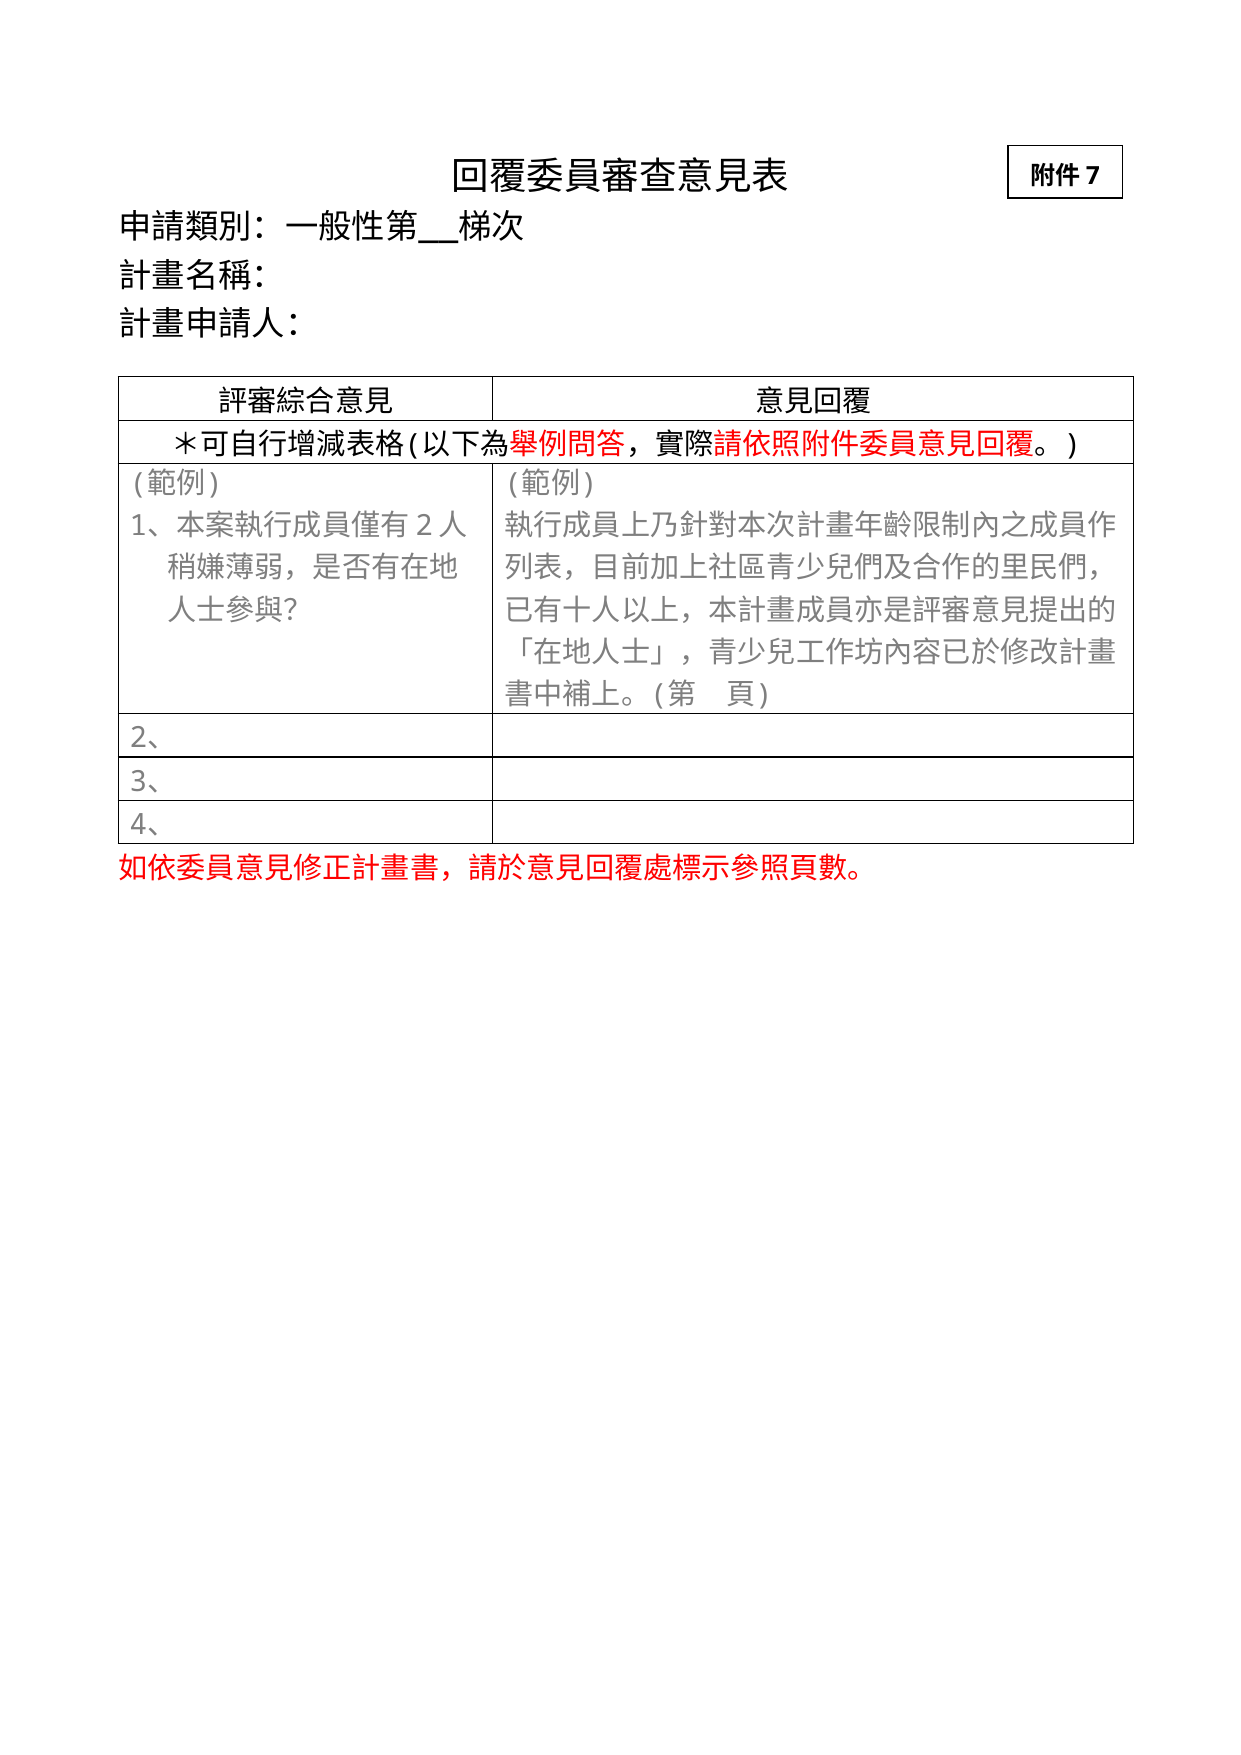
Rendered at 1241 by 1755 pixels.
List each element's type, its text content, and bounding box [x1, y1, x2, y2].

text 申請類別：一般性第__梯次 [118, 200, 1122, 248]
table_cell [493, 714, 1133, 756]
table_header 評審綜合意見 [119, 377, 492, 419]
table_cell ＊可自行增減表格(以下為舉例問答，實際請依照附件委員意見回覆。) [119, 421, 1133, 463]
text 附件7 [1017, 155, 1113, 188]
table_cell (範例) 本案執行成員僅有2人稍嫌薄弱，是否有在地人士參與？ [119, 464, 492, 713]
text 回覆委員審查意見表 [118, 146, 1122, 200]
table_cell (範例) 執行成員上乃針對本次計畫年齡限制內之成員作列表，目前加上社區青少兒們及合作的里民們，已有十人以上，本計畫成員亦是評審意見提出的「在地人士」，青少兒工作坊內容已於修改計畫書中補上。(第 頁) [493, 464, 1133, 713]
table_header 意見回覆 [493, 377, 1133, 419]
text 如依委員意見修正計畫書，請於意見回覆處標示參照頁數。 [118, 844, 1122, 887]
table_cell [119, 714, 492, 756]
table_cell [493, 758, 1133, 800]
text 計畫名稱： [118, 248, 1122, 297]
table_cell [493, 801, 1133, 843]
text 計畫申請人： [118, 297, 1122, 345]
table_cell [119, 801, 492, 843]
table_cell [119, 758, 492, 800]
